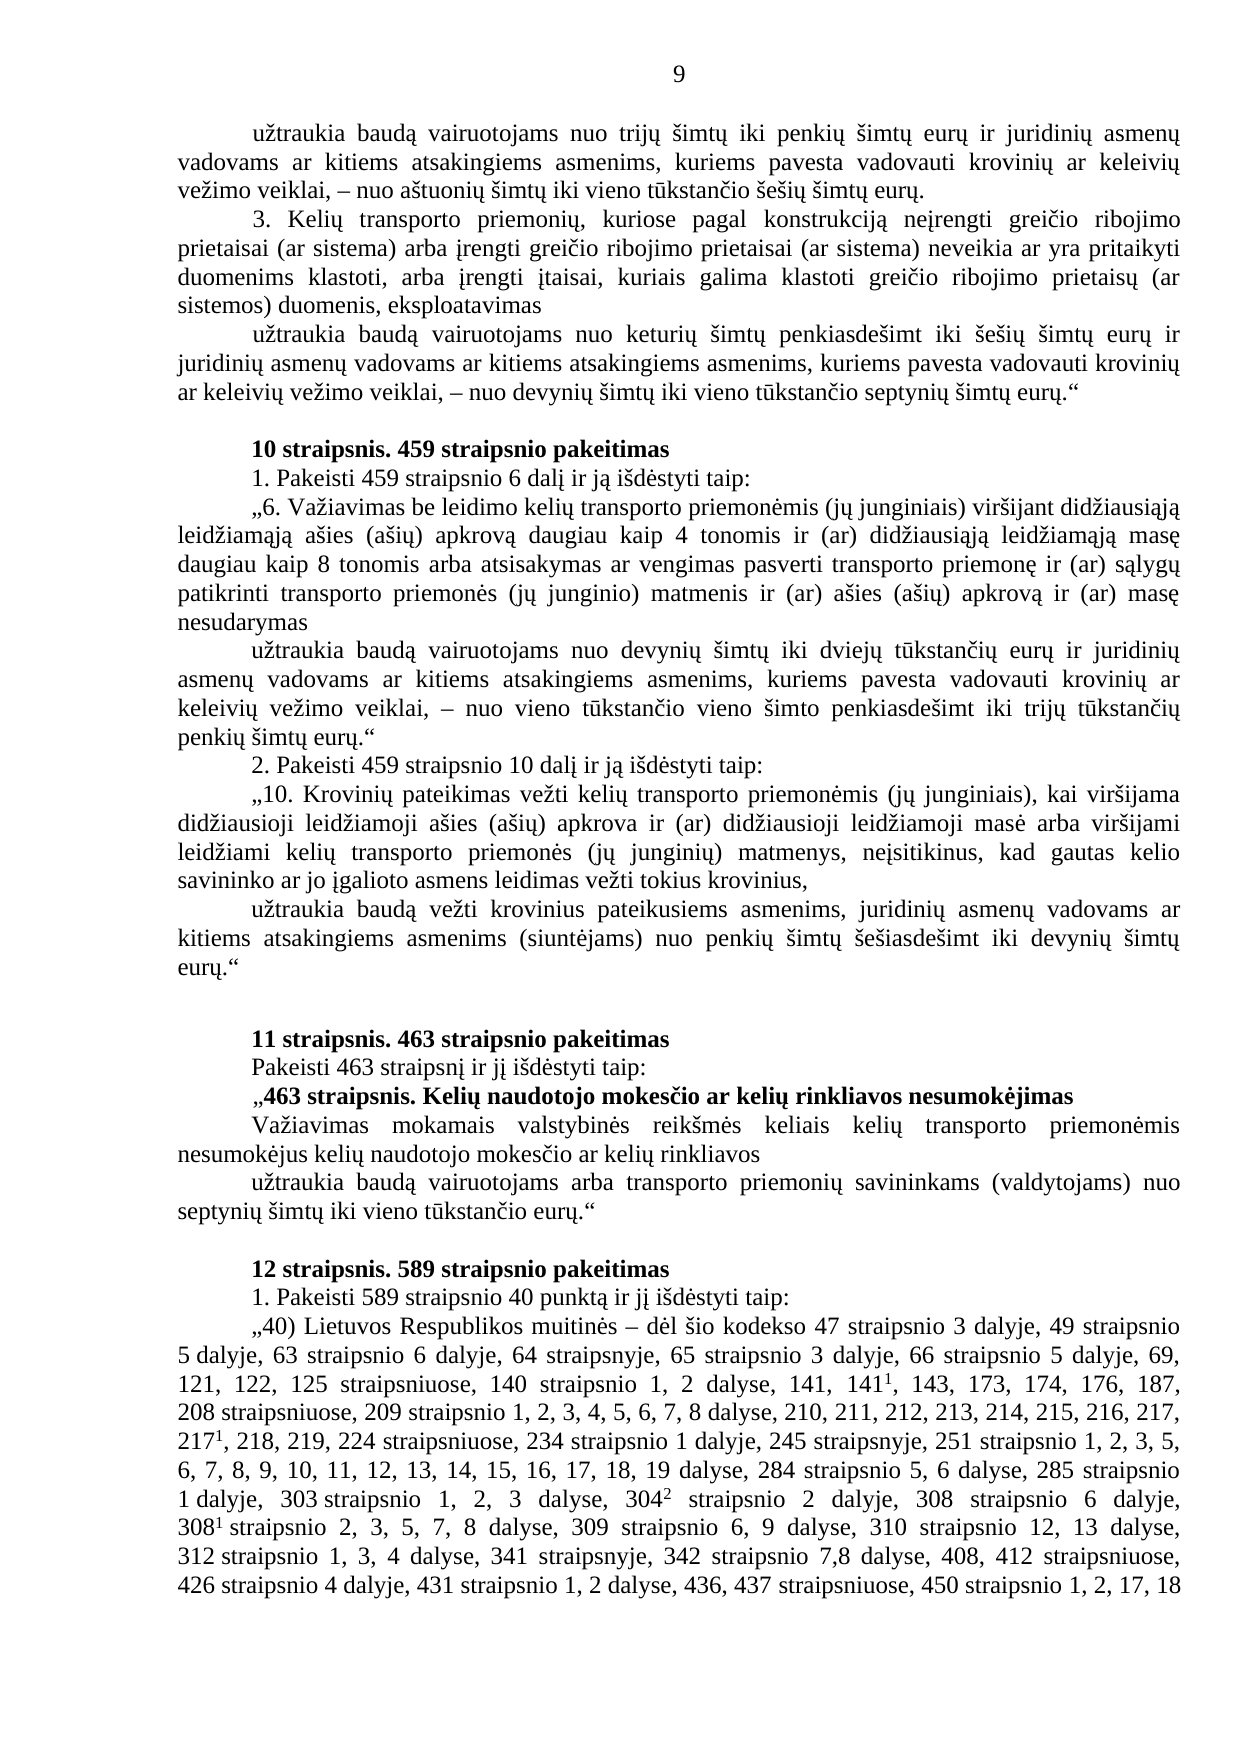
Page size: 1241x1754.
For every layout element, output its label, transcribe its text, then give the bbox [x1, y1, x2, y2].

text užtraukia baudą vežti krovinius pateikusiems asmenims, juridinių asmenų vadovams ar kitiems atsakingiems asmenims (siuntėjams) nuo penkių šimtų šešiasdešimt iki devynių šimtų eurų.“ [177, 894, 1181, 981]
text „463 straipsnis. Kelių naudotojo mokesčio ar kelių rinkliavos nesumokėjimas [252, 1081, 1181, 1110]
text „10. Krovinių pateikimas vežti kelių transporto priemonėmis (jų junginiais), kai viršijama didžiausioji leidžiamoji ašies (ašių) apkrova ir (ar) didžiausioji leidžiamoji masė arba viršijami leidžiami kelių transporto priemonės (jų junginių) matmenys, neįsitikinus, kad gautas kelio savininko ar jo įgalioto asmens leidimas vežti tokius krovinius, [177, 779, 1181, 894]
text užtraukia baudą vairuotojams nuo keturių šimtų penkiasdešimt iki šešių šimtų eurų ir juridinių asmenų vadovams ar kitiems atsakingiems asmenims, kuriems pavesta vadovauti krovinių ar keleivių vežimo veiklai, – nuo devynių šimtų iki vieno tūkstančio septynių šimtų eurų.“ [177, 319, 1181, 406]
text „40) Lietuvos Respublikos muitinės – dėl šio kodekso 47 straipsnio 3 dalyje, 49 straipsnio 5 dalyje, 63 straipsnio 6 dalyje, 64 straipsnyje, 65 straipsnio 3 dalyje, 66 straipsnio 5 dalyje, 69, 121, 122, 125 straipsniuose, 140 straipsnio 1, 2 dalyse, 141, 1411, 143, 173, 174, 176, 187, 208 straipsniuose, 209 straipsnio 1, 2, 3, 4, 5, 6, 7, 8 dalyse, 210, 211, 212, 213, 214, 215, 216, 217, 2171, 218, 219, 224 straipsniuose, 234 straipsnio 1 dalyje, 245 straipsnyje, 251 straipsnio 1, 2, 3, 5, 6, 7, 8, 9, 10, 11, 12, 13, 14, 15, 16, 17, 18, 19 dalyse, 284 straipsnio 5, 6 dalyse, 285 straipsnio 1 dalyje, 303 straipsnio 1, 2, 3 dalyse, 3042 straipsnio 2 dalyje, 308 straipsnio 6 dalyje, 3081 straipsnio 2, 3, 5, 7, 8 dalyse, 309 straipsnio 6, 9 dalyse, 310 straipsnio 12, 13 dalyse, 312 straipsnio 1, 3, 4 dalyse, 341 straipsnyje, 342 straipsnio 7,8 dalyse, 408, 412 straipsniuose, 426 straipsnio 4 dalyje, 431 straipsnio 1, 2 dalyse, 436, 437 straipsniuose, 450 straipsnio 1, 2, 17, 18 [177, 1311, 1181, 1599]
text Pakeisti 463 straipsnį ir jį išdėstyti taip: [177, 1052, 1181, 1081]
text 11 straipsnis. 463 straipsnio pakeitimas [177, 1024, 1181, 1052]
text užtraukia baudą vairuotojams nuo trijų šimtų iki penkių šimtų eurų ir juridinių asmenų vadovams ar kitiems atsakingiems asmenims, kuriems pavesta vadovauti krovinių ar keleivių vežimo veiklai, – nuo aštuonių šimtų iki vieno tūkstančio šešių šimtų eurų. [177, 118, 1181, 204]
text 10 straipsnis. 459 straipsnio pakeitimas [177, 434, 1181, 463]
text „6. Važiavimas be leidimo kelių transporto priemonėmis (jų junginiais) viršijant didžiausiąją leidžiamąją ašies (ašių) apkrovą daugiau kaip 4 tonomis ir (ar) didžiausiąją leidžiamąją masę daugiau kaip 8 tonomis arba atsisakymas ar vengimas pasverti transporto priemonę ir (ar) sąlygų patikrinti transporto priemonės (jų junginio) matmenis ir (ar) ašies (ašių) apkrovą ir (ar) masę nesudarymas [177, 492, 1181, 636]
text užtraukia baudą vairuotojams nuo devynių šimtų iki dviejų tūkstančių eurų ir juridinių asmenų vadovams ar kitiems atsakingiems asmenims, kuriems pavesta vadovauti krovinių ar keleivių vežimo veiklai, – nuo vieno tūkstančio vieno šimto penkiasdešimt iki trijų tūkstančių penkių šimtų eurų.“ [177, 636, 1181, 751]
text 2. Pakeisti 459 straipsnio 10 dalį ir ją išdėstyti taip: [177, 751, 1181, 779]
text užtraukia baudą vairuotojams arba transporto priemonių savininkams (valdytojams) nuo septynių šimtų iki vieno tūkstančio eurų.“ [177, 1167, 1181, 1225]
text 3. Kelių transporto priemonių, kuriose pagal konstrukciją neįrengti greičio ribojimo prietaisai (ar sistema) arba įrengti greičio ribojimo prietaisai (ar sistema) neveikia ar yra pritaikyti duomenims klastoti, arba įrengti įtaisai, kuriais galima klastoti greičio ribojimo prietaisų (ar sistemos) duomenis, eksploatavimas [177, 204, 1181, 319]
text Važiavimas mokamais valstybinės reikšmės keliais kelių transporto priemonėmis nesumokėjus kelių naudotojo mokesčio ar kelių rinkliavos [177, 1110, 1181, 1167]
text 12 straipsnis. 589 straipsnio pakeitimas [177, 1254, 1181, 1282]
text 1. Pakeisti 589 straipsnio 40 punktą ir jį išdėstyti taip: [177, 1282, 1181, 1311]
text 1. Pakeisti 459 straipsnio 6 dalį ir ją išdėstyti taip: [177, 463, 1181, 492]
